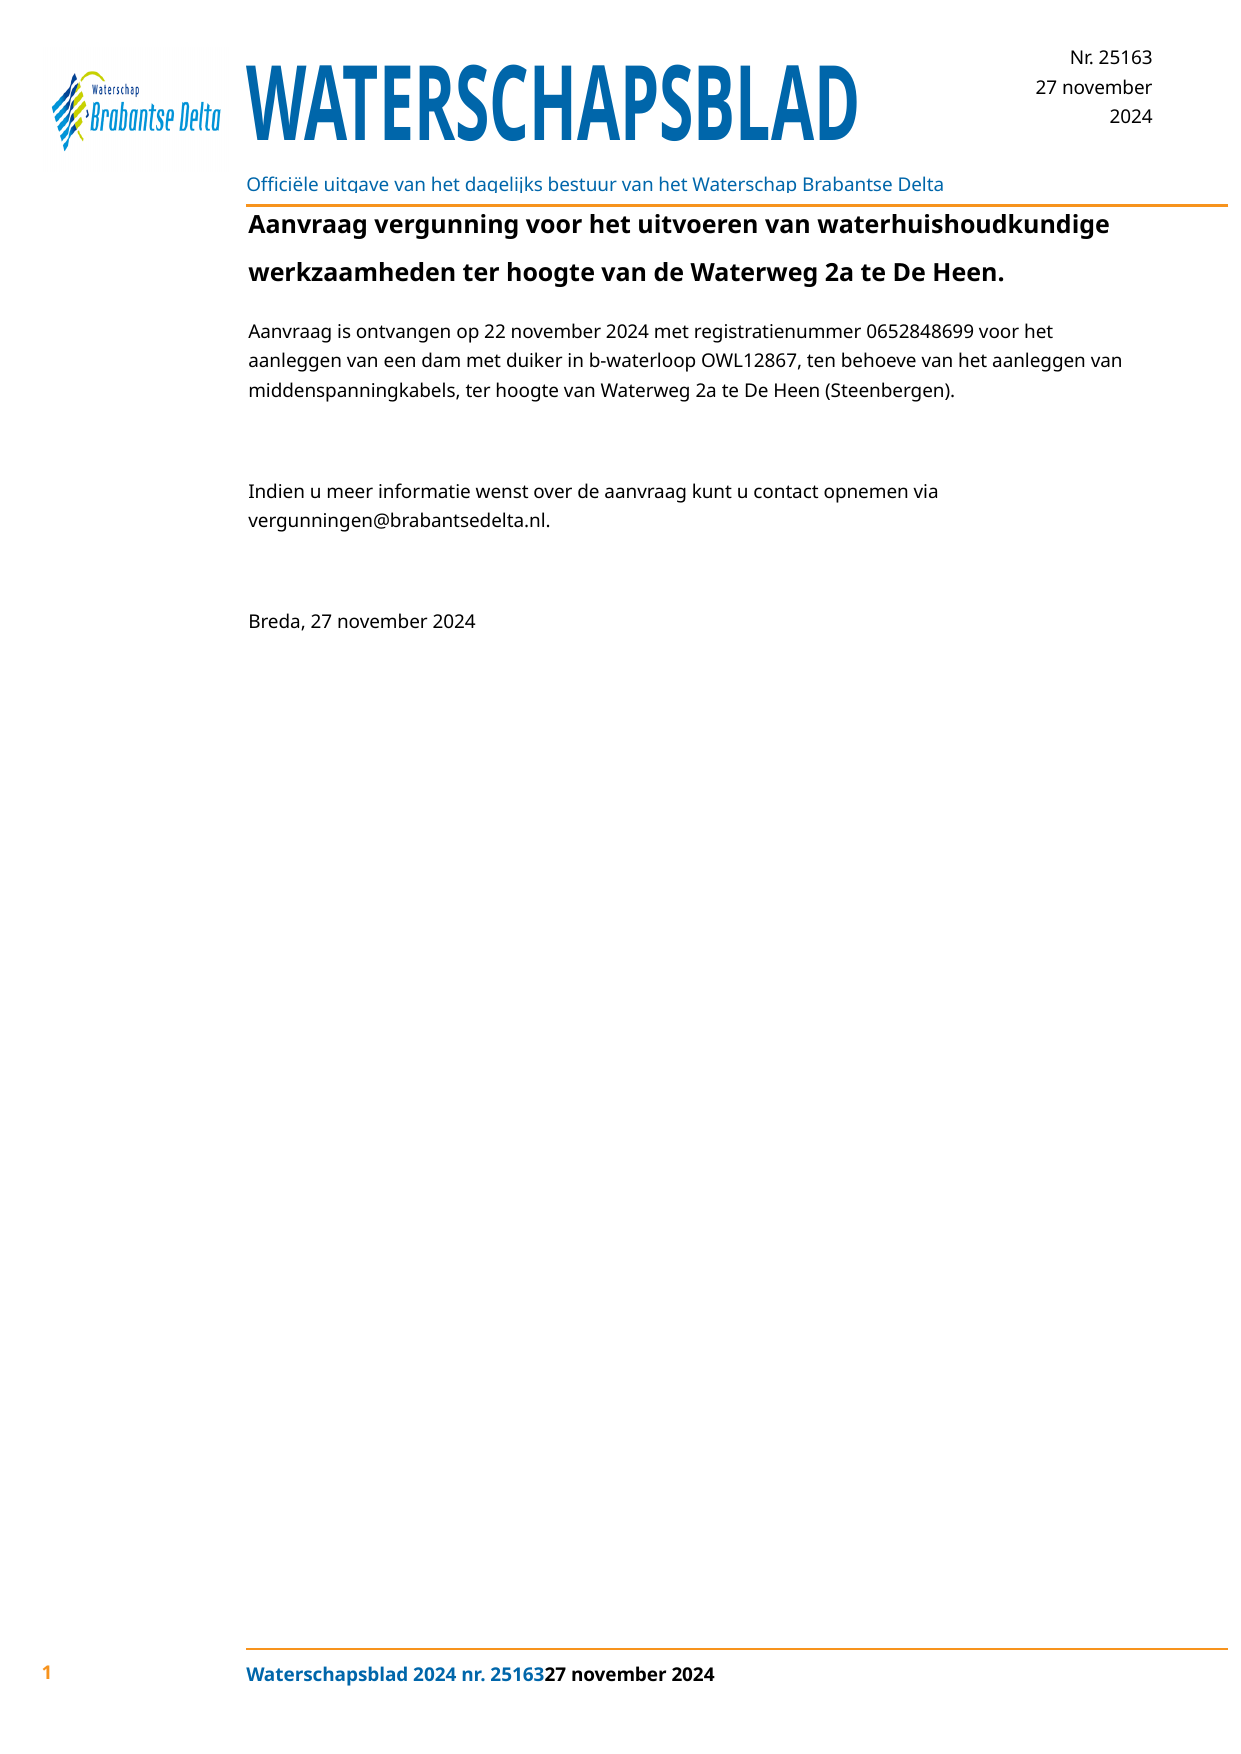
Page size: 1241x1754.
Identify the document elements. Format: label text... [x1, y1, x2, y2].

text Indien u meer informatie wenst over de aanvraag kunt u contact opnemen via vergunningen@brabantsedelta.nl. [248, 478, 1152, 533]
text Aanvraag vergunning voor het uitvoeren van waterhuishoudkundige werkzaamheden ter hoogte van de Waterweg 2a te De Heen. [248, 207, 1152, 288]
picture [41, 47, 231, 172]
text Aanvraag is ontvangen op 22 november 2024 met registratienummer 0652848699 voor het aanleggen van een dam met duiker in b-waterloop OWL12867, ten behoeve van het aanleggen van middenspanningkabels, ter hoogte van Waterweg 2a te De Heen (Steenbergen). [248, 318, 1152, 403]
text Breda, 27 november 2024 [248, 608, 1152, 634]
